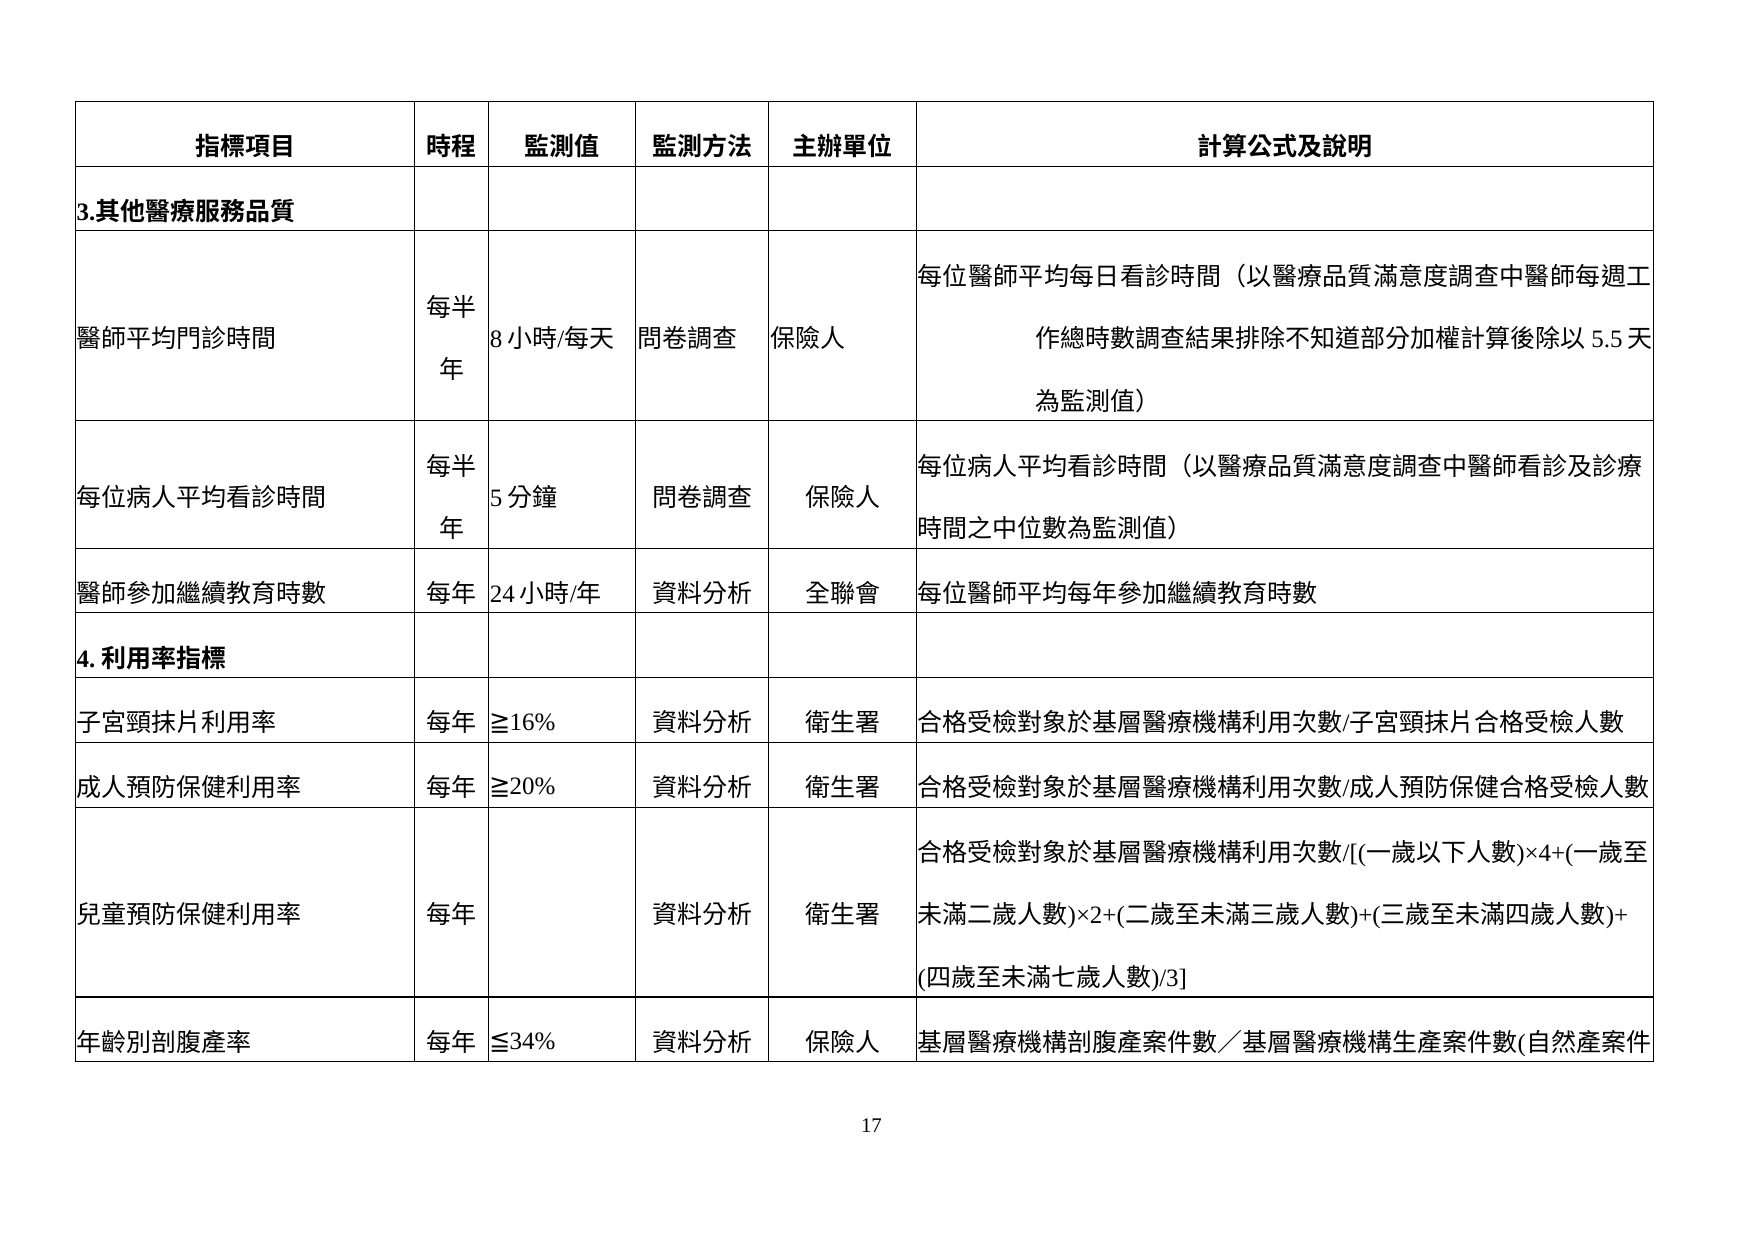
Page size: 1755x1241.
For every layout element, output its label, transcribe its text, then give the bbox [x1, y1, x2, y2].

table_cell 每位醫師平均每年參加繼續教育時數 [917, 549, 1653, 612]
table_cell [636, 167, 768, 230]
table_cell 每年 [415, 808, 488, 996]
table_cell [917, 613, 1653, 677]
table_cell 合格受檢對象於基層醫療機構利用次數/成人預防保健合格受檢人數 [917, 743, 1653, 807]
table_cell 每年 [415, 743, 488, 807]
table_cell 子宮頸抹片利用率 [76, 678, 414, 742]
table_cell 每位病人平均看診時間（以醫療品質滿意度調查中醫師看診及診療時間之中位數為監測值） [917, 421, 1653, 547]
table_cell 成人預防保健利用率 [76, 743, 414, 807]
table_cell 每半年 [415, 421, 488, 547]
table_cell [489, 613, 635, 677]
table_cell 保險人 [769, 421, 916, 547]
table_cell 8小時/每天 [489, 231, 635, 420]
table_cell 醫師參加繼續教育時數 [76, 549, 414, 612]
table_cell 醫師平均門診時間 [76, 231, 414, 420]
table_cell [636, 613, 768, 677]
table_cell 資料分析 [636, 549, 768, 612]
table_cell 每位醫師平均每日看診時間（以醫療品質滿意度調查中醫師每週工作總時數調查結果排除不知道部分加權計算後除以5.5天為監測值） [917, 231, 1653, 420]
table_cell 合格受檢對象於基層醫療機構利用次數/子宮頸抹片合格受檢人數 [917, 678, 1653, 742]
table_cell 每位病人平均看診時間 [76, 421, 414, 547]
table_cell 資料分析 [636, 808, 768, 996]
table_cell 每年 [415, 998, 488, 1061]
table_header 時程 [415, 102, 488, 166]
table_cell 4. 利用率指標 [76, 613, 414, 677]
table_cell 保險人 [769, 231, 916, 420]
table_cell [415, 613, 488, 677]
table_cell 每半年 [415, 231, 488, 420]
table_cell 每年 [415, 678, 488, 742]
table_cell ≧16% [489, 678, 635, 742]
table_cell 保險人 [769, 998, 916, 1061]
table_cell 基層醫療機構剖腹產案件數／基層醫療機構生產案件數(自然產案件 [917, 998, 1653, 1061]
table_cell 資料分析 [636, 678, 768, 742]
table_cell [769, 613, 916, 677]
table_cell 問卷調查 [636, 421, 768, 547]
table_cell 資料分析 [636, 743, 768, 807]
table_header 指標項目 [76, 102, 414, 166]
table_cell [769, 167, 916, 230]
table_cell ≦34% [489, 998, 635, 1061]
table_cell [415, 167, 488, 230]
table_header 監測值 [489, 102, 635, 166]
table_cell 年齡別剖腹產率 [76, 998, 414, 1061]
table_cell 24小時/年 [489, 549, 635, 612]
table_cell 衛生署 [769, 678, 916, 742]
table_header 計算公式及說明 [917, 102, 1653, 166]
table_cell 3.其他醫療服務品質 [76, 167, 414, 230]
table_cell 兒童預防保健利用率 [76, 808, 414, 996]
table_cell ≧20% [489, 743, 635, 807]
table_cell 資料分析 [636, 998, 768, 1061]
table_cell 問卷調查 [636, 231, 768, 420]
table_cell 衛生署 [769, 743, 916, 807]
table_cell [489, 167, 635, 230]
table_header 監測方法 [636, 102, 768, 166]
table_cell [489, 808, 635, 996]
table_cell 合格受檢對象於基層醫療機構利用次數/[(一歲以下人數)×4+(一歲至未滿二歲人數)×2+(二歲至未滿三歲人數)+(三歲至未滿四歲人數)+(四歲至未滿七歲人數)/3] [917, 808, 1653, 996]
table_header 主辦單位 [769, 102, 916, 166]
table_cell [917, 167, 1653, 230]
table_cell 全聯會 [769, 549, 916, 612]
table_cell 5分鐘 [489, 421, 635, 547]
table_cell 每年 [415, 549, 488, 612]
table_cell 衛生署 [769, 808, 916, 996]
